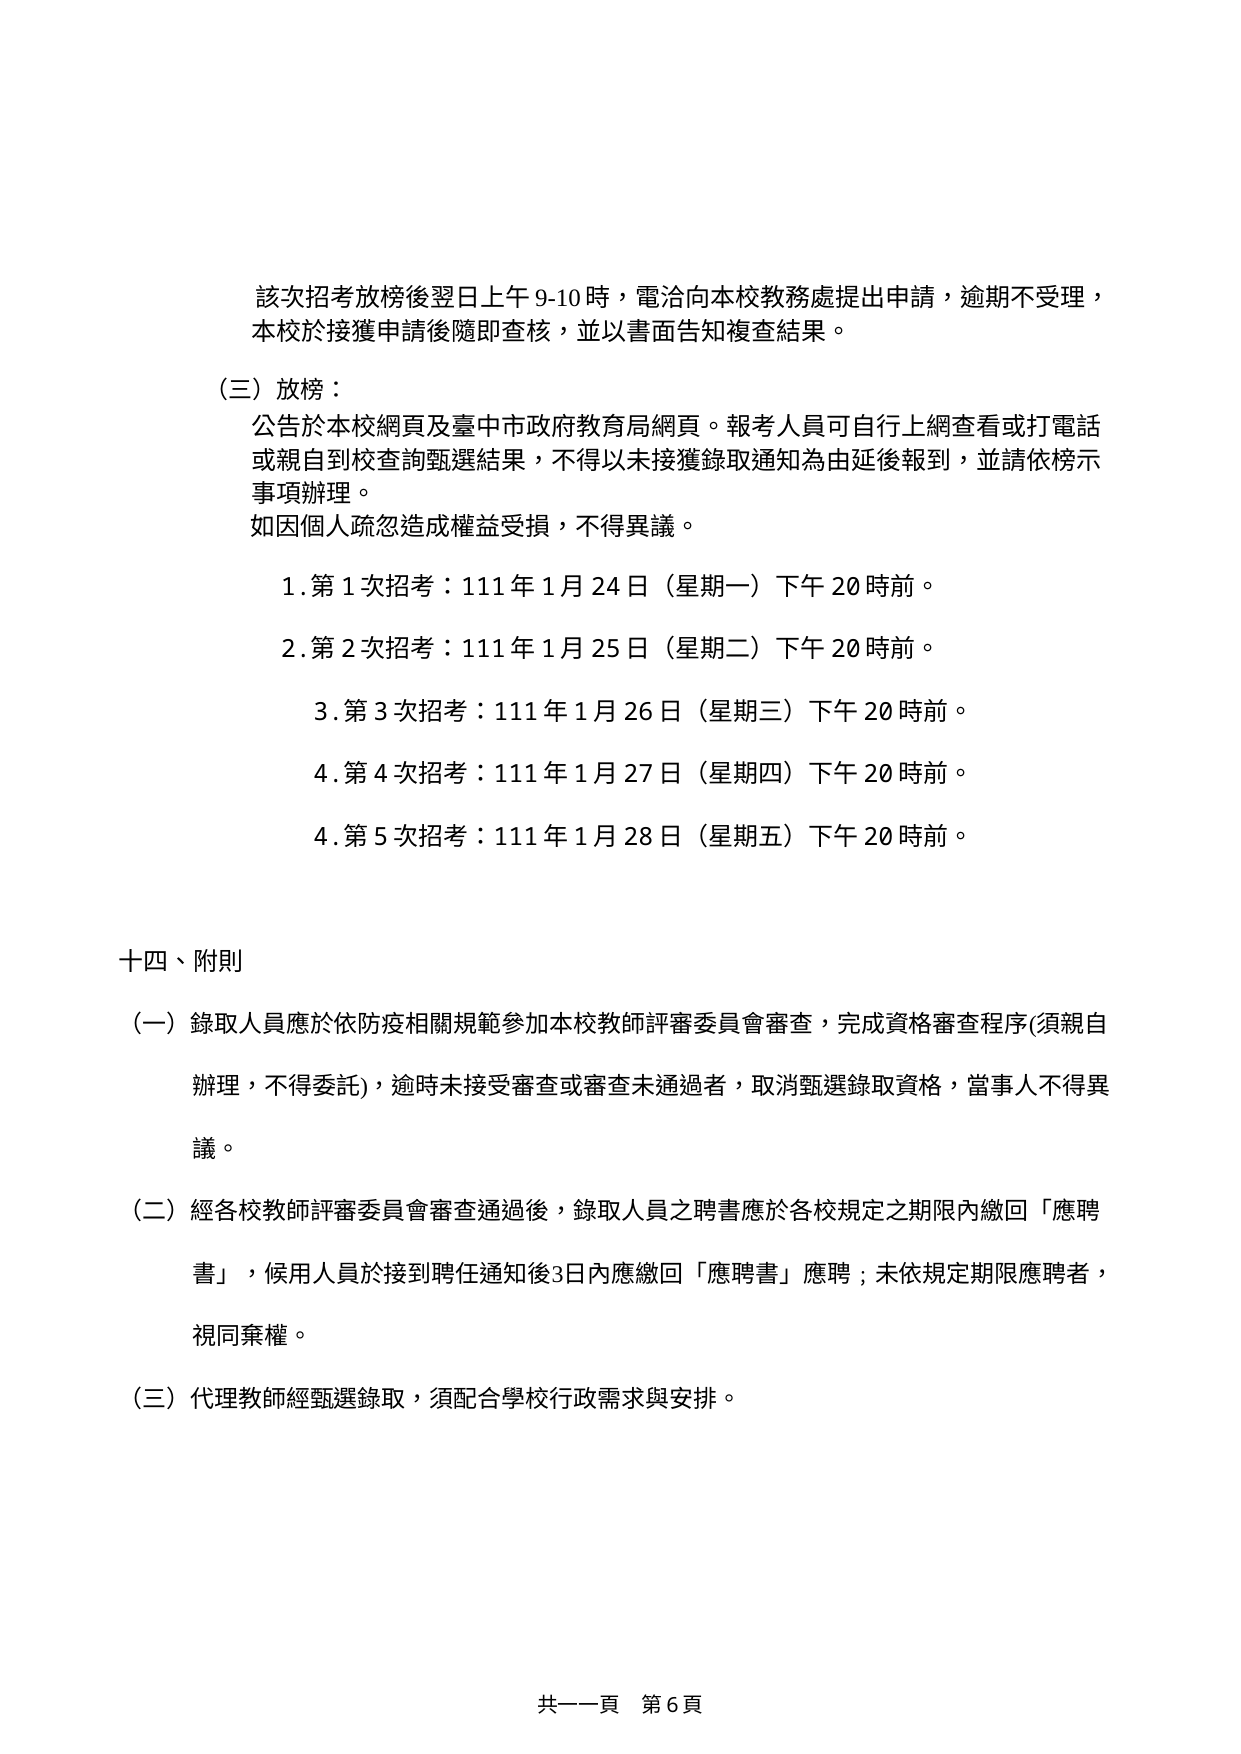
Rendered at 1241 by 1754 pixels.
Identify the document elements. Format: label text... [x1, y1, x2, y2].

text 1.第1次招考：111年1月24日（星期一）下午20時前。 [118, 542, 1122, 605]
text 如因個人疏忽造成權益受損，不得異議。 [162, 509, 1122, 542]
text （二）經各校教師評審委員會審查通過後，錄取人員之聘書應於各校規定之期限內繳回「應聘書」，候用人員於接到聘任通知後3日內應繳回「應聘書」應聘﹔未依規定期限應聘者，視同棄權。 [118, 1167, 1122, 1355]
text 十四、附則 [118, 917, 1122, 980]
text 2.第2次招考：111年1月25日（星期二）下午20時前。 [118, 605, 1122, 667]
text 4.第4次招考：111年1月27日（星期四）下午20時前。 [118, 730, 1122, 792]
text 公告於本校網頁及臺中市政府教育局網頁。報考人員可自行上網查看或打電話或親自到校查詢甄選結果，不得以未接獲錄取通知為由延後報到，並請依榜示事項辦理。 [251, 409, 1122, 509]
text （一）錄取人員應於依防疫相關規範參加本校教師評審委員會審查，完成資格審查程序(須親自辦理，不得委託)，逾時未接受審查或審查未通過者，取消甄選錄取資格，當事人不得異議。 [118, 980, 1122, 1167]
text （三）放榜： [118, 347, 1122, 409]
text （三）代理教師經甄選錄取，須配合學校行政需求與安排。 [118, 1355, 1122, 1417]
text 3.第3次招考：111年1月26日（星期三）下午20時前。 [118, 667, 1122, 730]
text 4.第5次招考：111年1月28日（星期五）下午20時前。 [118, 792, 1122, 855]
text 該次招考放榜後翌日上午9-10時，電洽向本校教務處提出申請，逾期不受理，本校於接獲申請後隨即查核，並以書面告知複查結果。 [207, 280, 1122, 347]
